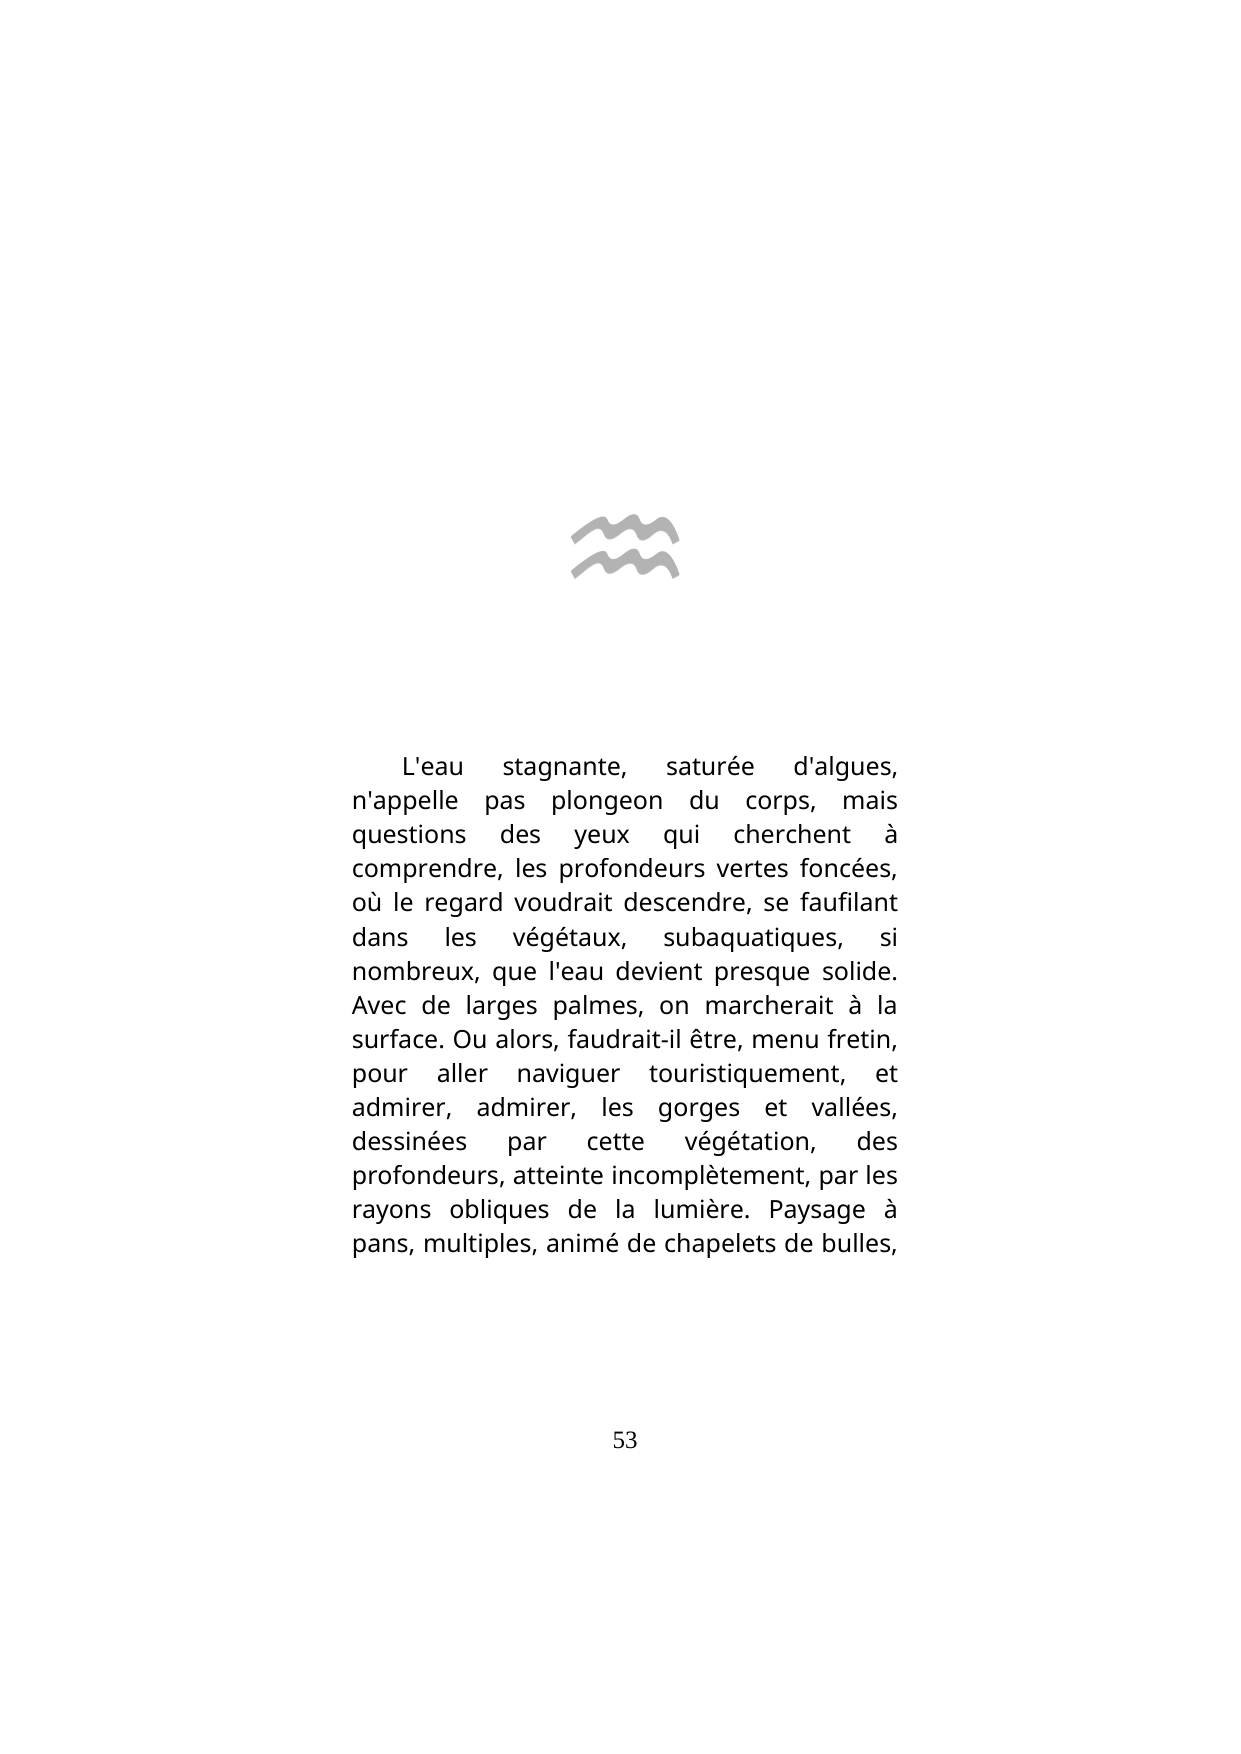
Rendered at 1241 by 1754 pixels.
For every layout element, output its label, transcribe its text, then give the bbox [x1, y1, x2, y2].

text h [352, 498, 898, 634]
text L'eau stagnante, saturée d'algues, n'appelle pas plongeon du corps, mais questions des yeux qui cherchent à comprendre, les profondeurs vertes foncées, où le regard voudrait descendre, se faufilant dans les végétaux, subaquatiques, si nombreux, que l'eau devient presque solide. Avec de larges palmes, on marcherait à la surface. Ou alors, faudrait-il être, menu fretin, pour aller naviguer touristiquement, et admirer, admirer, les gorges et vallées, dessinées par cette végétation, des profondeurs, atteinte incomplètement, par les rayons obliques de la lumière. Paysage à pans, multiples, animé de chapelets de bulles, [352, 749, 898, 1260]
